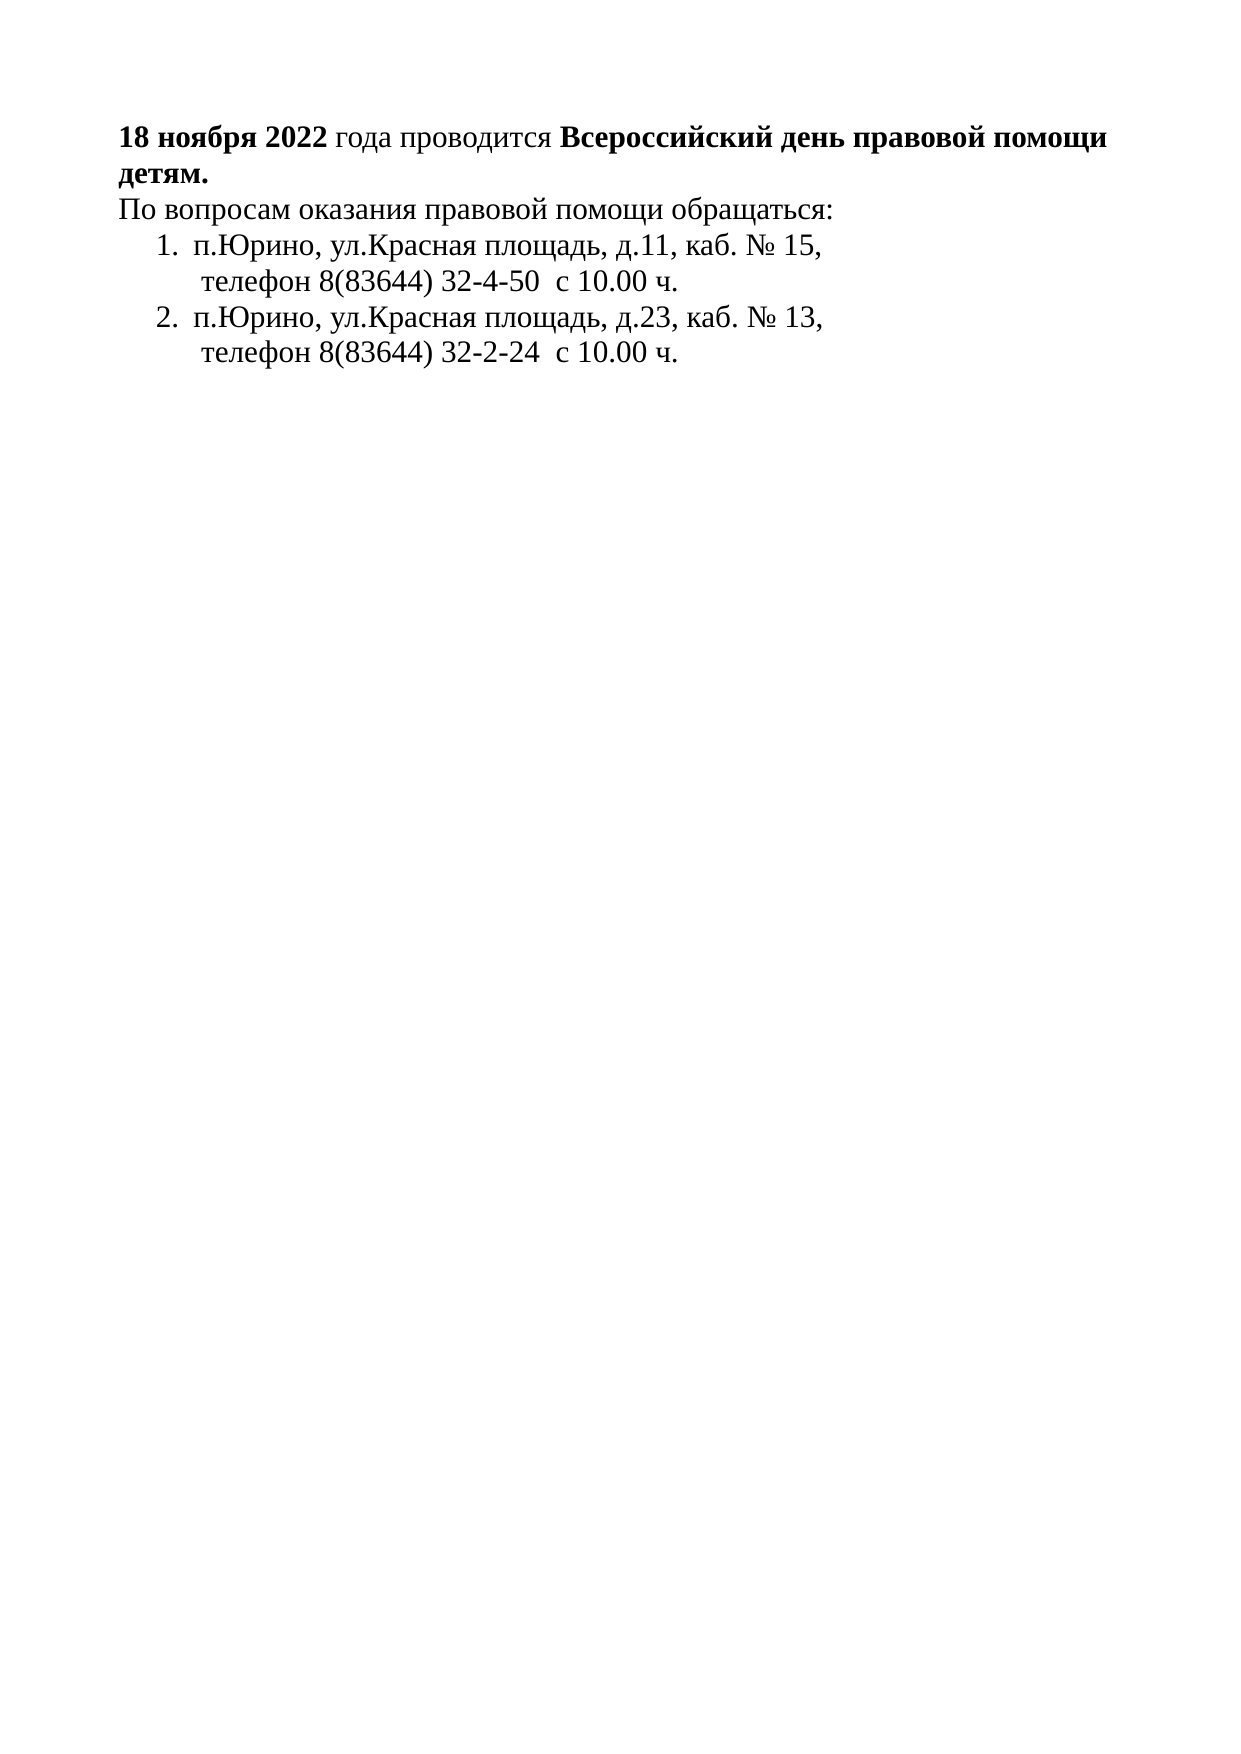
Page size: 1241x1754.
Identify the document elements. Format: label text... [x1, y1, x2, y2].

list п.Юрино, ул.Красная площадь, д.11, каб. № 15, [156, 226, 1122, 262]
text 18 ноября 2022 года проводится Всероссийский день правовой помощи детям. [118, 118, 1122, 190]
text По вопросам оказания правовой помощи обращаться: [118, 190, 1122, 226]
list телефон 8(83644) 32-2-24 с 10.00 ч. [156, 334, 1122, 370]
list телефон 8(83644) 32-4-50 с 10.00 ч. [156, 262, 1122, 298]
list п.Юрино, ул.Красная площадь, д.23, каб. № 13, [156, 298, 1122, 334]
